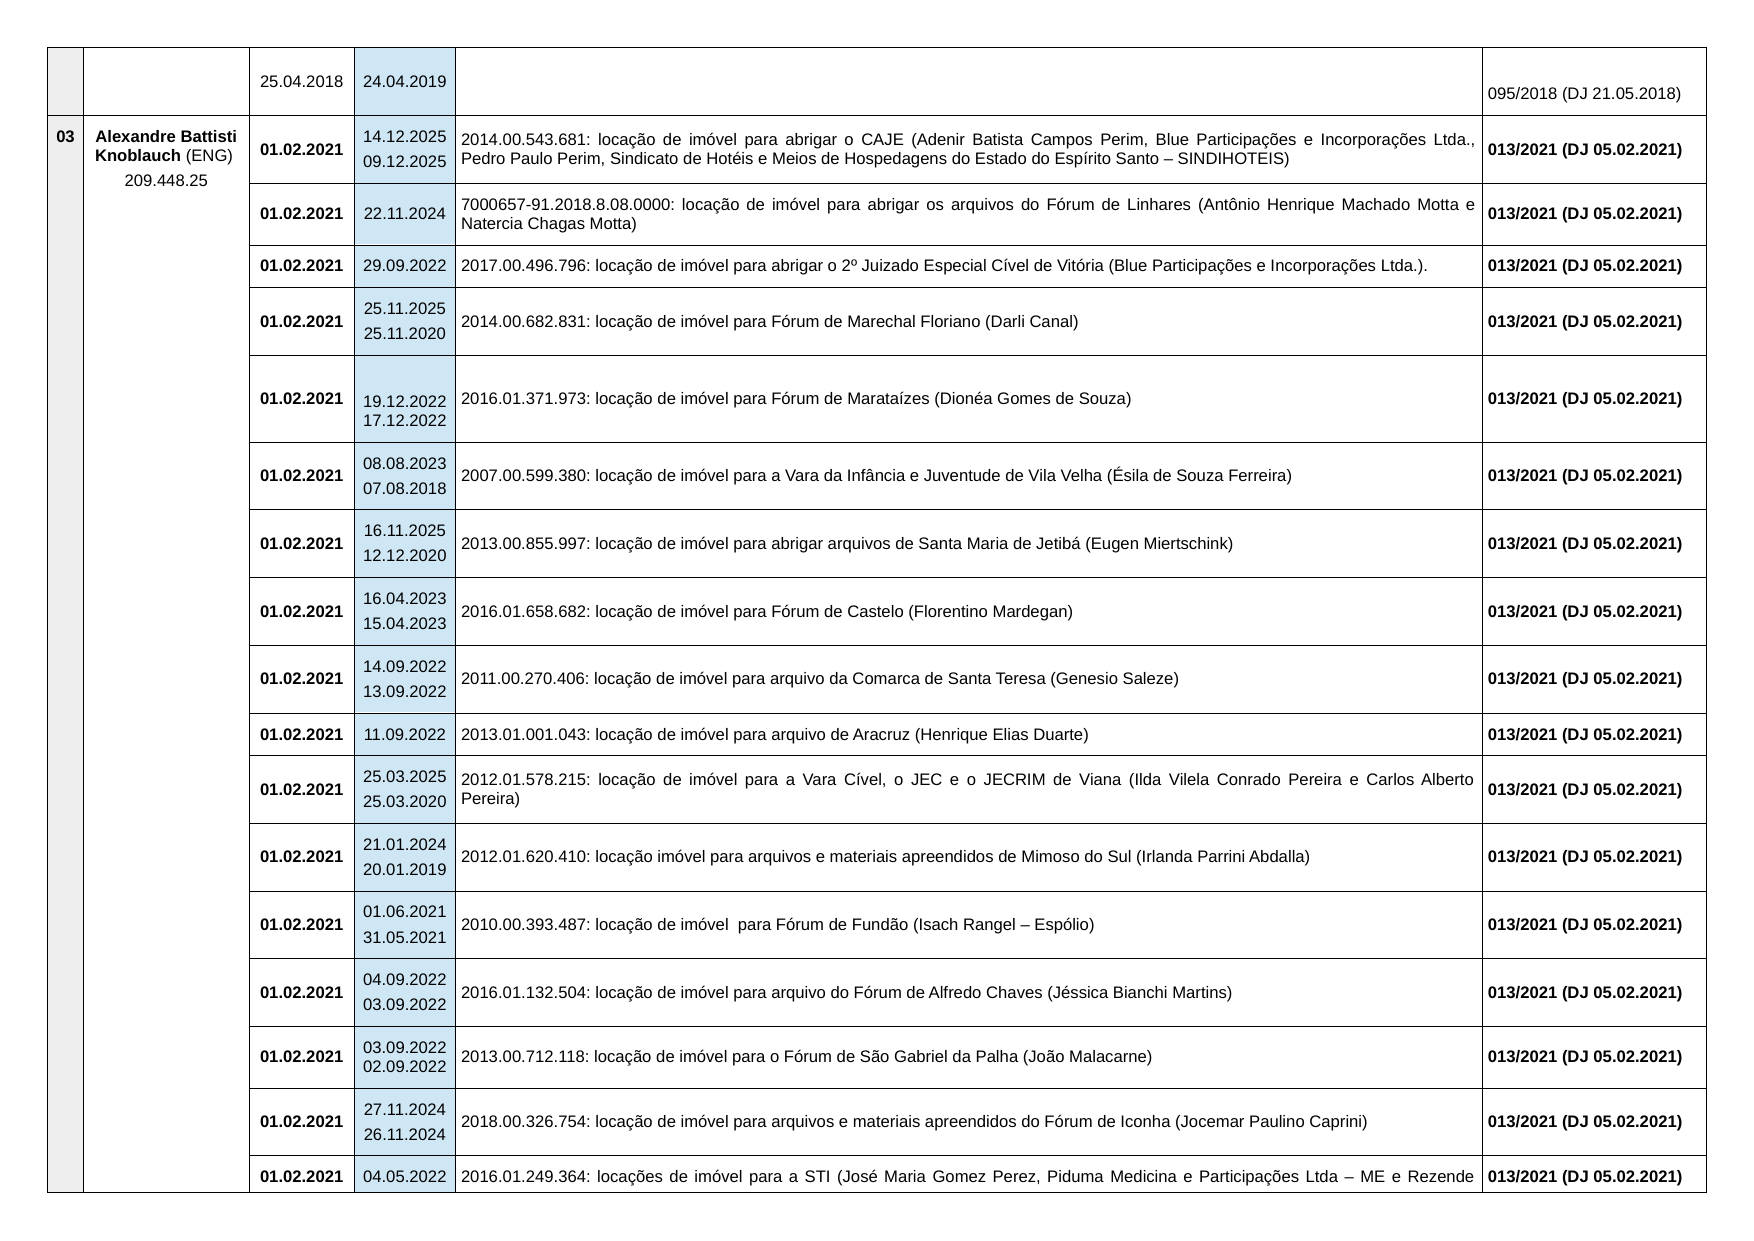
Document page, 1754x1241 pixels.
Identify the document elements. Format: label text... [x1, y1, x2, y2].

table_cell 25.03.2025 25.03.2020 [355, 756, 455, 823]
table_cell 013/2021 (DJ 05.02.2021) [1483, 356, 1706, 442]
table_cell 2017.00.496.796: locação de imóvel para abrigar o 2º Juizado Especial Cível de Vitória (Blue Participações e Incorporações Ltda.). [456, 246, 1482, 287]
table_cell 013/2021 (DJ 05.02.2021) [1483, 1156, 1706, 1192]
table_cell 01.02.2021 [250, 714, 354, 755]
table_cell 22.11.2024 [355, 184, 455, 244]
table_cell 013/2021 (DJ 05.02.2021) [1483, 959, 1706, 1026]
table_cell 2014.00.682.831: locação de imóvel para Fórum de Marechal Floriano (Darli Canal) [456, 288, 1482, 355]
table_cell 013/2021 (DJ 05.02.2021) [1483, 714, 1706, 755]
table_cell 01.02.2021 [250, 756, 354, 823]
table_cell 01.02.2021 [250, 892, 354, 958]
table_cell 11.09.2022 [355, 714, 455, 755]
table_cell 21.01.2024 20.01.2019 [355, 824, 455, 891]
table_cell 7000657-91.2018.8.08.0000: locação de imóvel para abrigar os arquivos do Fórum de Linhares (Antônio Henrique Machado Motta e Natercia Chagas Motta) [456, 184, 1482, 244]
table_cell 2012.01.578.215: locação de imóvel para a Vara Cível, o JEC e o JECRIM de Viana (Ilda Vilela Conrado Pereira e Carlos Alberto Pereira) [456, 756, 1482, 823]
table_cell [84, 48, 249, 115]
table_cell 01.02.2021 [250, 184, 354, 244]
table_cell 2007.00.599.380: locação de imóvel para a Vara da Infância e Juventude de Vila Velha (Ésila de Souza Ferreira) [456, 443, 1482, 509]
table_cell 2016.01.658.682: locação de imóvel para Fórum de Castelo (Florentino Mardegan) [456, 578, 1482, 645]
table_cell 2013.00.712.118: locação de imóvel para o Fórum de São Gabriel da Palha (João Malacarne) [456, 1027, 1482, 1088]
table_cell 013/2021 (DJ 05.02.2021) [1483, 288, 1706, 355]
table_cell 03 [48, 116, 83, 1192]
table_cell 03.09.202202.09.2022 [355, 1027, 455, 1088]
table_cell 2018.00.326.754: locação de imóvel para arquivos e materiais apreendidos do Fórum de Iconha (Jocemar Paulino Caprini) [456, 1089, 1482, 1155]
table_cell 013/2021 (DJ 05.02.2021) [1483, 578, 1706, 645]
table_cell 2014.00.543.681: locação de imóvel para abrigar o CAJE (Adenir Batista Campos Perim, Blue Participações e Incorporações Ltda., Pedro Paulo Perim, Sindicato de Hotéis e Meios de Hospedagens do Estado do Espírito Santo – SINDIHOTEIS) [456, 116, 1482, 183]
table_cell [48, 48, 83, 115]
table_cell 14.09.2022 13.09.2022 [355, 646, 455, 712]
table_cell 25.04.2018 [250, 48, 354, 115]
table_cell 16.11.2025 12.12.2020 [355, 510, 455, 577]
table_cell 04.09.2022 03.09.2022 [355, 959, 455, 1026]
table_cell 2016.01.371.973: locação de imóvel para Fórum de Marataízes (Dionéa Gomes de Souza) [456, 356, 1482, 442]
table_cell 01.02.2021 [250, 1027, 354, 1088]
table_cell 013/2021 (DJ 05.02.2021) [1483, 824, 1706, 891]
table_cell 013/2021 (DJ 05.02.2021) [1483, 443, 1706, 509]
table_cell 2016.01.249.364: locações de imóvel para a STI (José Maria Gomez Perez, Piduma Medicina e Participações Ltda – ME e Rezende [456, 1156, 1482, 1192]
table_cell 01.06.2021 31.05.2021 [355, 892, 455, 958]
table_cell 013/2021 (DJ 05.02.2021) [1483, 1089, 1706, 1155]
table_cell Alexandre Battisti Knoblauch (ENG) 209.448.25 [84, 116, 249, 1192]
table_cell 01.02.2021 [250, 824, 354, 891]
table_cell 01.02.2021 [250, 578, 354, 645]
table_cell 24.04.2019 [355, 48, 455, 115]
table_cell 2013.01.001.043: locação de imóvel para arquivo de Aracruz (Henrique Elias Duarte) [456, 714, 1482, 755]
table_cell 01.02.2021 [250, 288, 354, 355]
table_cell 01.02.2021 [250, 1089, 354, 1155]
table_cell 013/2021 (DJ 05.02.2021) [1483, 756, 1706, 823]
table_cell 013/2021 (DJ 05.02.2021) [1483, 1027, 1706, 1088]
table_cell 013/2021 (DJ 05.02.2021) [1483, 116, 1706, 183]
table_cell 29.09.2022 [355, 246, 455, 287]
table_cell 013/2021 (DJ 05.02.2021) [1483, 510, 1706, 577]
table_cell 01.02.2021 [250, 646, 354, 712]
table_cell 013/2021 (DJ 05.02.2021) [1483, 246, 1706, 287]
table_cell 08.08.2023 07.08.2018 [355, 443, 455, 509]
table_cell 27.11.2024 26.11.2024 [355, 1089, 455, 1155]
table_cell 04.05.2022 [355, 1156, 455, 1192]
table_cell 013/2021 (DJ 05.02.2021) [1483, 184, 1706, 244]
table_cell 2010.00.393.487: locação de imóvel para Fórum de Fundão (Isach Rangel – Espólio) [456, 892, 1482, 958]
table_cell 16.04.2023 15.04.2023 [355, 578, 455, 645]
table_cell 2016.01.132.504: locação de imóvel para arquivo do Fórum de Alfredo Chaves (Jéssica Bianchi Martins) [456, 959, 1482, 1026]
table_cell 2013.00.855.997: locação de imóvel para abrigar arquivos de Santa Maria de Jetibá (Eugen Miertschink) [456, 510, 1482, 577]
table_cell 095/2018 (DJ 21.05.2018) [1483, 48, 1706, 115]
table_cell 01.02.2021 [250, 959, 354, 1026]
table_cell 2012.01.620.410: locação imóvel para arquivos e materiais apreendidos de Mimoso do Sul (Irlanda Parrini Abdalla) [456, 824, 1482, 891]
table_cell 01.02.2021 [250, 356, 354, 442]
table_cell 14.12.2025 09.12.2025 [355, 116, 455, 183]
table_cell 013/2021 (DJ 05.02.2021) [1483, 646, 1706, 712]
table_cell [456, 48, 1482, 115]
table_cell 013/2021 (DJ 05.02.2021) [1483, 892, 1706, 958]
table_cell 19.12.202217.12.2022 [355, 356, 455, 442]
table_cell 01.02.2021 [250, 246, 354, 287]
table_cell 01.02.2021 [250, 116, 354, 183]
table_cell 25.11.2025 25.11.2020 [355, 288, 455, 355]
table_cell 2011.00.270.406: locação de imóvel para arquivo da Comarca de Santa Teresa (Genesio Saleze) [456, 646, 1482, 712]
table_cell 01.02.2021 [250, 1156, 354, 1192]
table_cell 01.02.2021 [250, 443, 354, 509]
table_cell 01.02.2021 [250, 510, 354, 577]
